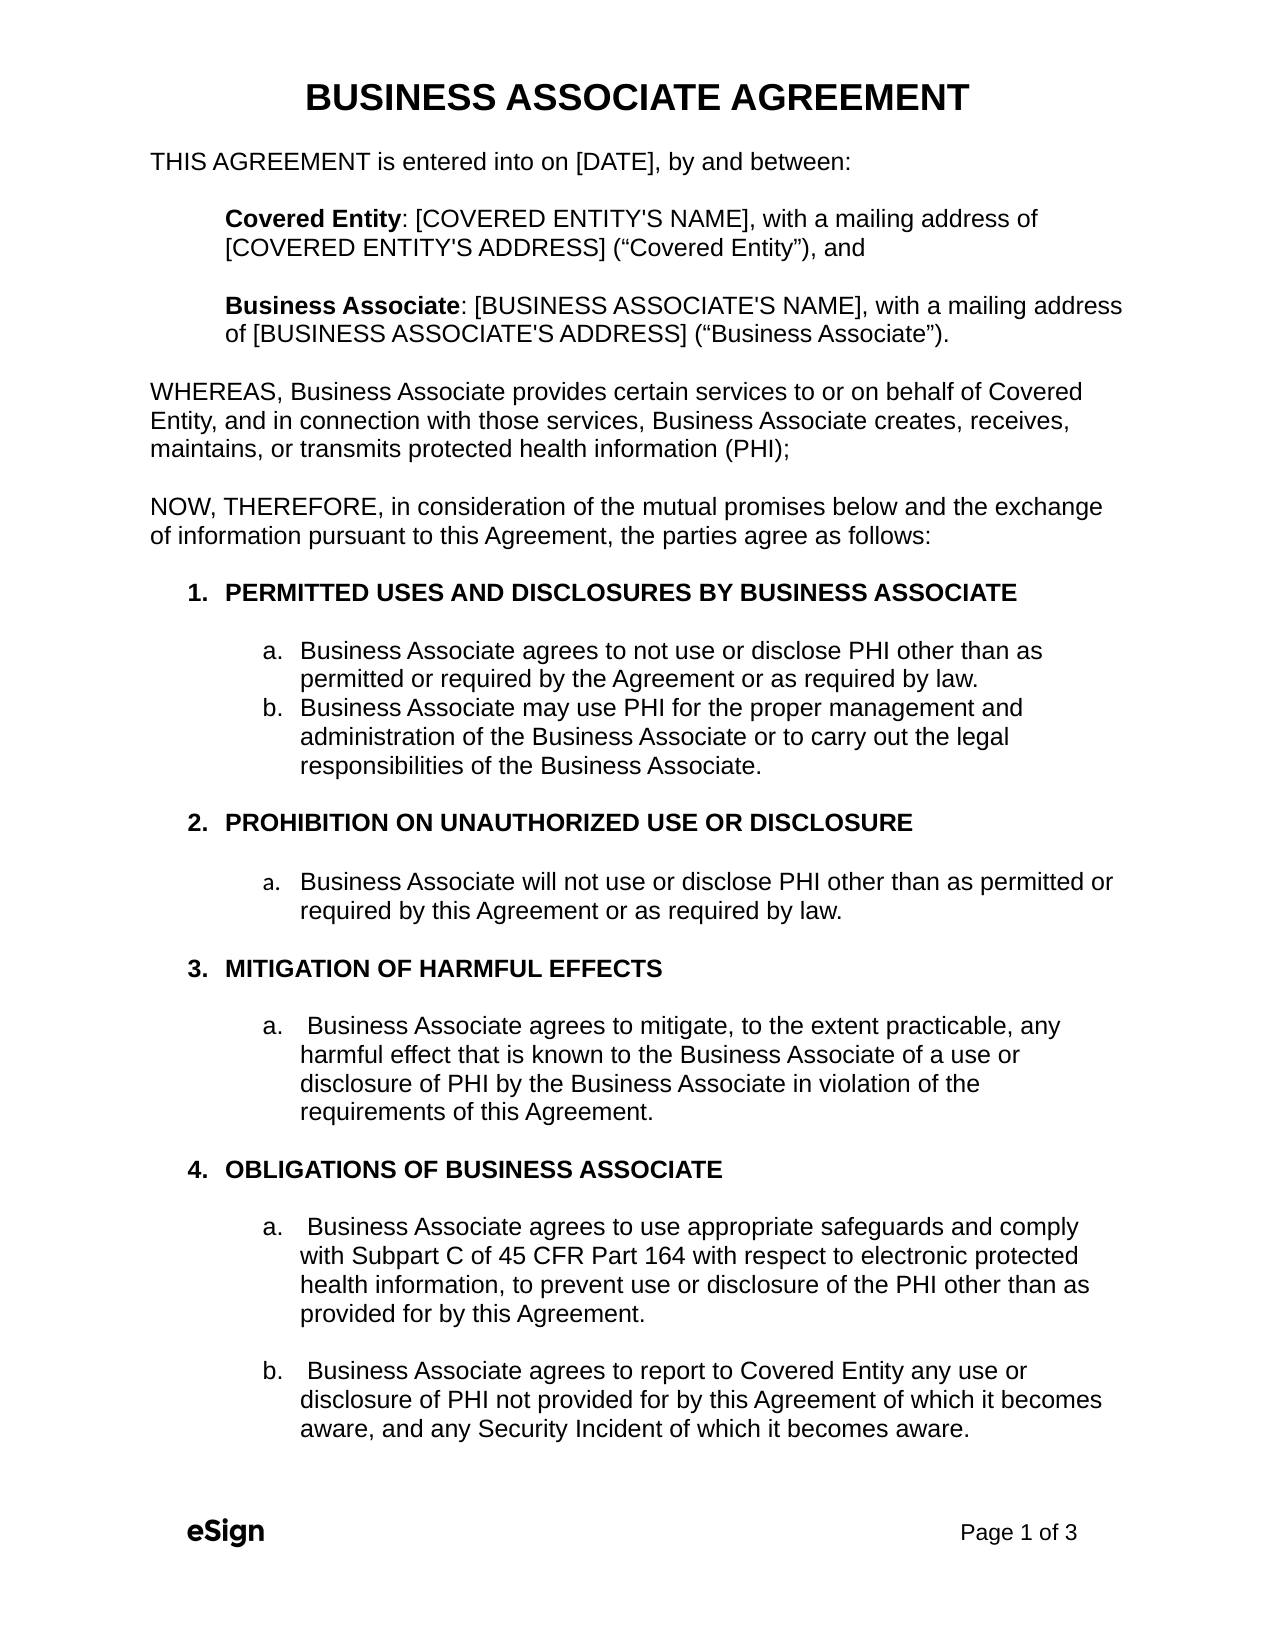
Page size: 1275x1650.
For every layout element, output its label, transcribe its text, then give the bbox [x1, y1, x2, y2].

text Business Associate: [BUSINESS ASSOCIATE'S NAME], with a mailing address of [BUSINESS ASSOCIATE'S ADDRESS] (“Business Associate”). [225, 291, 1125, 348]
text WHEREAS, Business Associate provides certain services to or on behalf of Covered Entity, and in connection with those services, Business Associate creates, receives, maintains, or transmits protected health information (PHI); [150, 377, 1125, 463]
list OBLIGATIONS OF BUSINESS ASSOCIATE [187, 1155, 1125, 1184]
list PROHIBITION ON UNAUTHORIZED USE OR DISCLOSURE [187, 808, 1125, 837]
list PERMITTED USES AND DISCLOSURES BY BUSINESS ASSOCIATE [187, 578, 1125, 607]
text THIS AGREEMENT is entered into on [DATE], by and between: [150, 147, 1125, 176]
list Business Associate agrees to report to Covered Entity any use or disclosure of PHI not provided for by this Agreement of which it becomes aware, and any Security Incident of which it becomes aware. [262, 1356, 1125, 1442]
list Business Associate may use PHI for the proper management and administration of the Business Associate or to carry out the legal responsibilities of the Business Associate. [262, 693, 1125, 779]
list MITIGATION OF HARMFUL EFFECTS [187, 954, 1125, 982]
text Covered Entity: [COVERED ENTITY'S NAME], with a mailing address of [COVERED ENTITY'S ADDRESS] (“Covered Entity”), and [225, 204, 1125, 262]
text NOW, THEREFORE, in consideration of the mutual promises below and the exchange of information pursuant to this Agreement, the parties agree as follows: [150, 492, 1125, 549]
list Business Associate agrees to mitigate, to the extent practicable, any harmful effect that is known to the Business Associate of a use or disclosure of PHI by the Business Associate in violation of the requirements of this Agreement. [262, 1011, 1125, 1126]
list Business Associate agrees to not use or disclose PHI other than as permitted or required by the Agreement or as required by law. [262, 636, 1125, 693]
list Business Associate will not use or disclose PHI other than as permitted or required by this Agreement or as required by law. [262, 866, 1125, 925]
text BUSINESS ASSOCIATE AGREEMENT [150, 75, 1125, 118]
list Business Associate agrees to use appropriate safeguards and comply with Subpart C of 45 CFR Part 164 with respect to electronic protected health information, to prevent use or disclosure of the PHI other than as provided for by this Agreement. [262, 1212, 1125, 1327]
